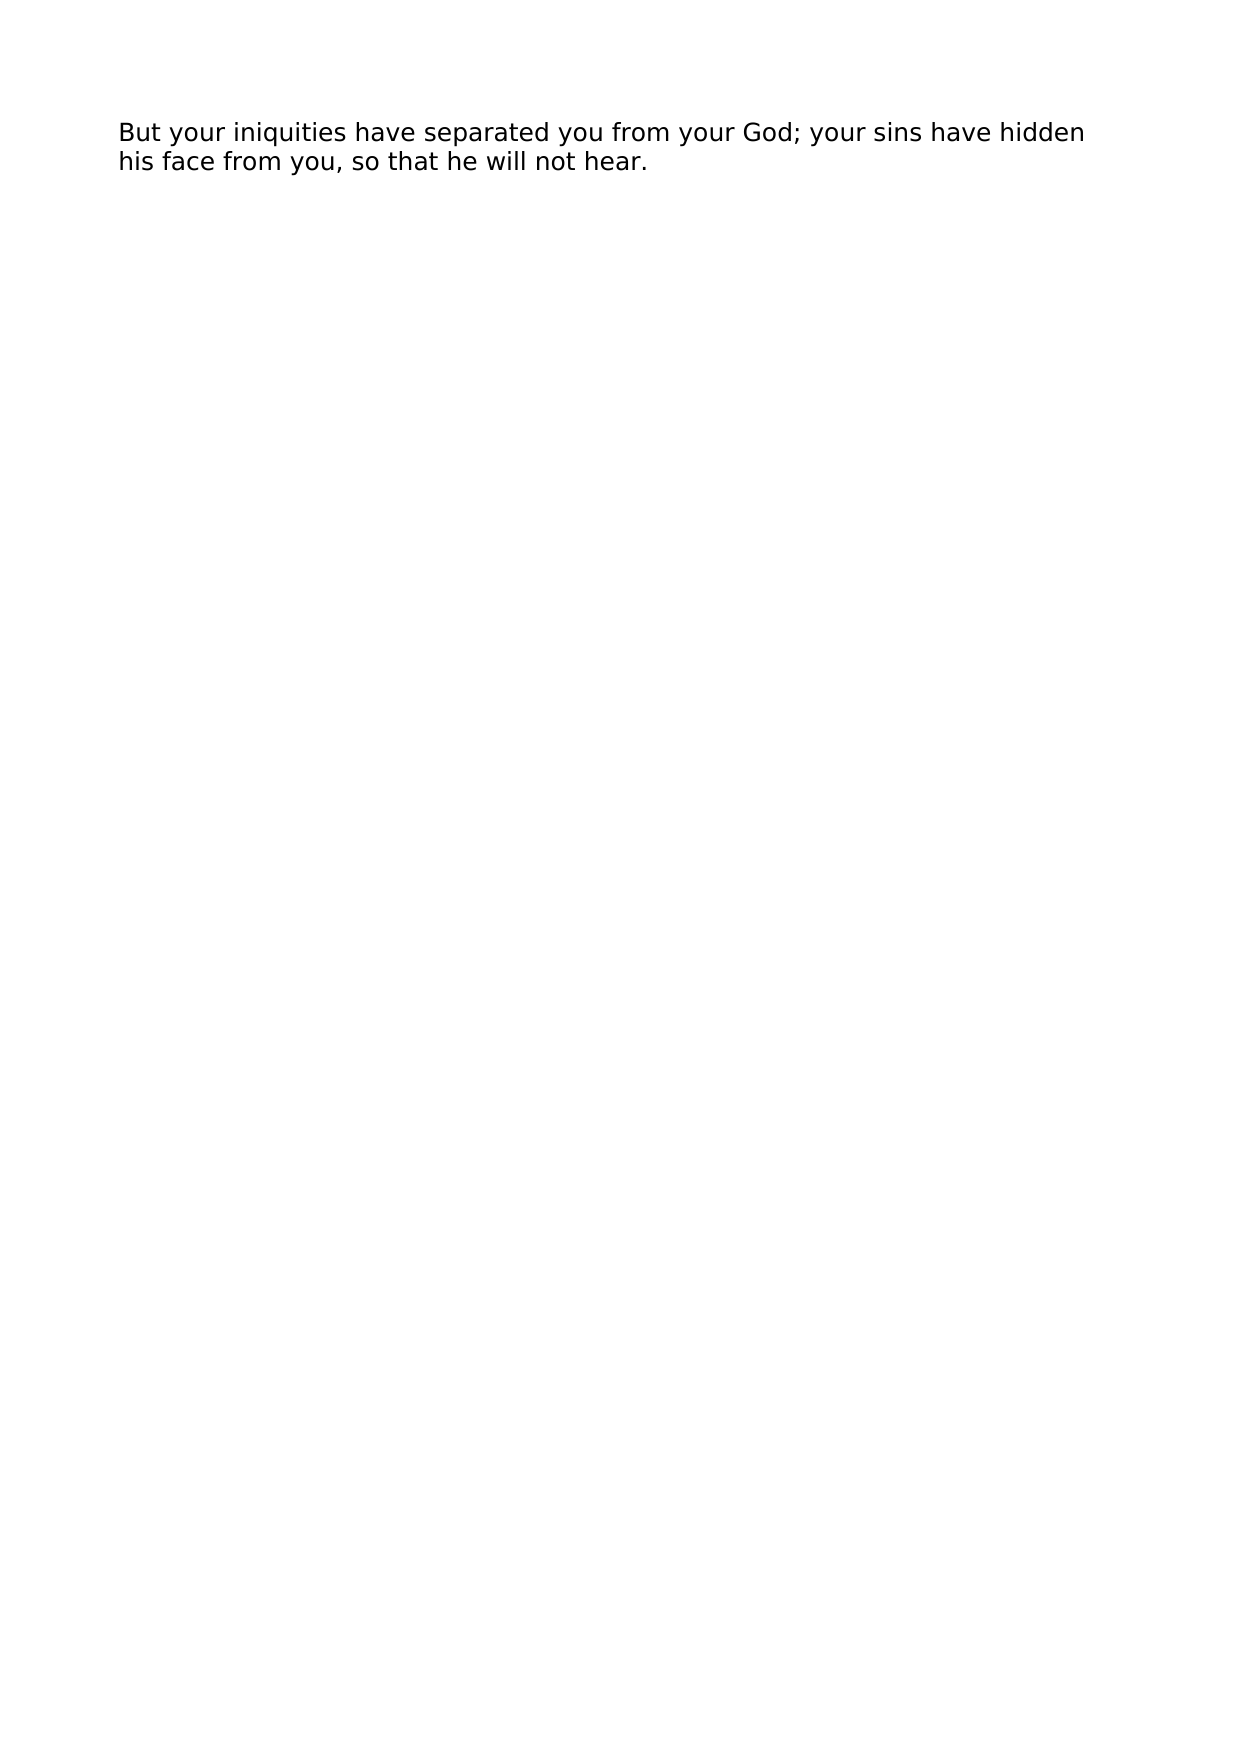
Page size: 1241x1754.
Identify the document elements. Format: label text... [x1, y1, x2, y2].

text But your iniquities have separated you from your God; your sins have hidden his face from you, so that he will not hear. [118, 118, 1122, 176]
